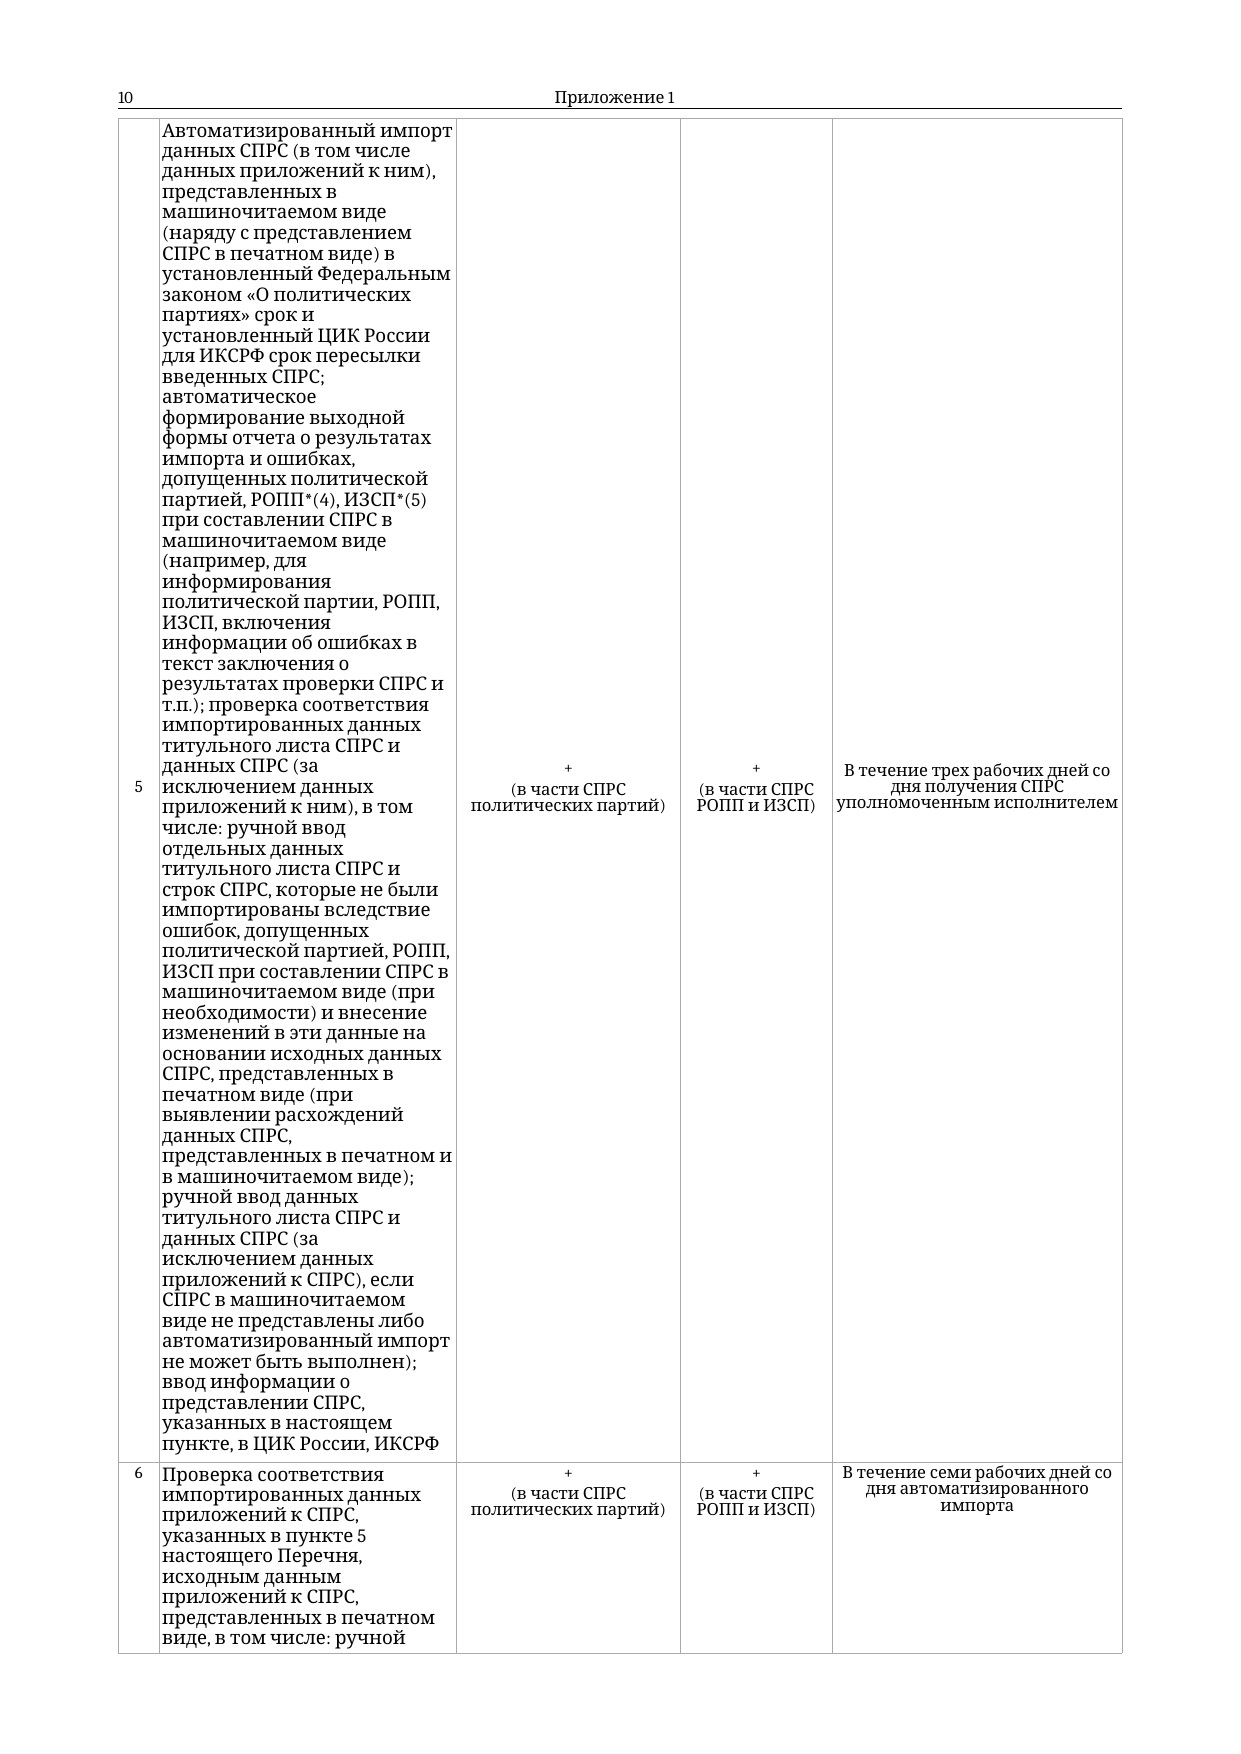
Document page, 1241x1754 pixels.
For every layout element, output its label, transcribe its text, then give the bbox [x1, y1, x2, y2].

table_cell 5 [119, 119, 159, 1462]
table_cell В течение трех рабочих дней со дня получения СПРС уполномоченным исполнителем [833, 119, 1122, 1462]
table_cell В течение семи рабочих дней со дня автоматизированного импорта [833, 1463, 1122, 1652]
table_cell + (в части СПРС политических партий) [457, 1463, 680, 1652]
table_cell Автоматизированный импорт данных СПРС (в том числе данных приложений к ним), представленных в машиночитаемом виде (наряду с представлением СПРС в печатном виде) в установленный Федеральным законом «О политических партиях» срок и установленный ЦИК России для ИКСРФ срок пересылки введенных СПРС; автоматическое формирование выходной формы отчета о результатах импорта и ошибках, допущенных политической партией, РОПП*(4), ИЗСП*(5) при составлении СПРС в машиночитаемом виде (например, для информирования политической партии, РОПП, ИЗСП, включения информации об ошибках в текст заключения о результатах проверки СПРС и т.п.); проверка соответствия импортированных данных титульного листа СПРС и данных СПРС (за исключением данных приложений к ним), в том числе: ручной ввод отдельных данных титульного листа СПРС и строк СПРС, которые не были импортированы вследствие ошибок, допущенных политической партией, РОПП, ИЗСП при составлении СПРС в машиночитаемом виде (при необходимости) и внесение изменений в эти данные на основании исходных данных СПРС, представленных в печатном виде (при выявлении расхождений данных СПРС, представленных в печатном и в машиночитаемом виде); ручной ввод данных титульного листа СПРС и данных СПРС (за исключением данных приложений к СПРС), если СПРС в машиночитаемом виде не представлены либо автоматизированный импорт не может быть выполнен); ввод информации о представлении СПРС, указанных в настоящем пункте, в ЦИК России, ИКСРФ [160, 119, 456, 1462]
table_cell + (в части СПРС политических партий) [457, 119, 680, 1462]
table_cell + (в части СПРС РОПП и ИЗСП) [681, 119, 832, 1462]
table_cell Проверка соответствия импортированных данных приложений к СПРС, указанных в пункте 5 настоящего Перечня, исходным данным приложений к СПРС, представленных в печатном виде, в том числе: ручной [160, 1463, 456, 1652]
table_cell + (в части СПРС РОПП и ИЗСП) [681, 1463, 832, 1652]
table_cell 6 [119, 1463, 159, 1652]
